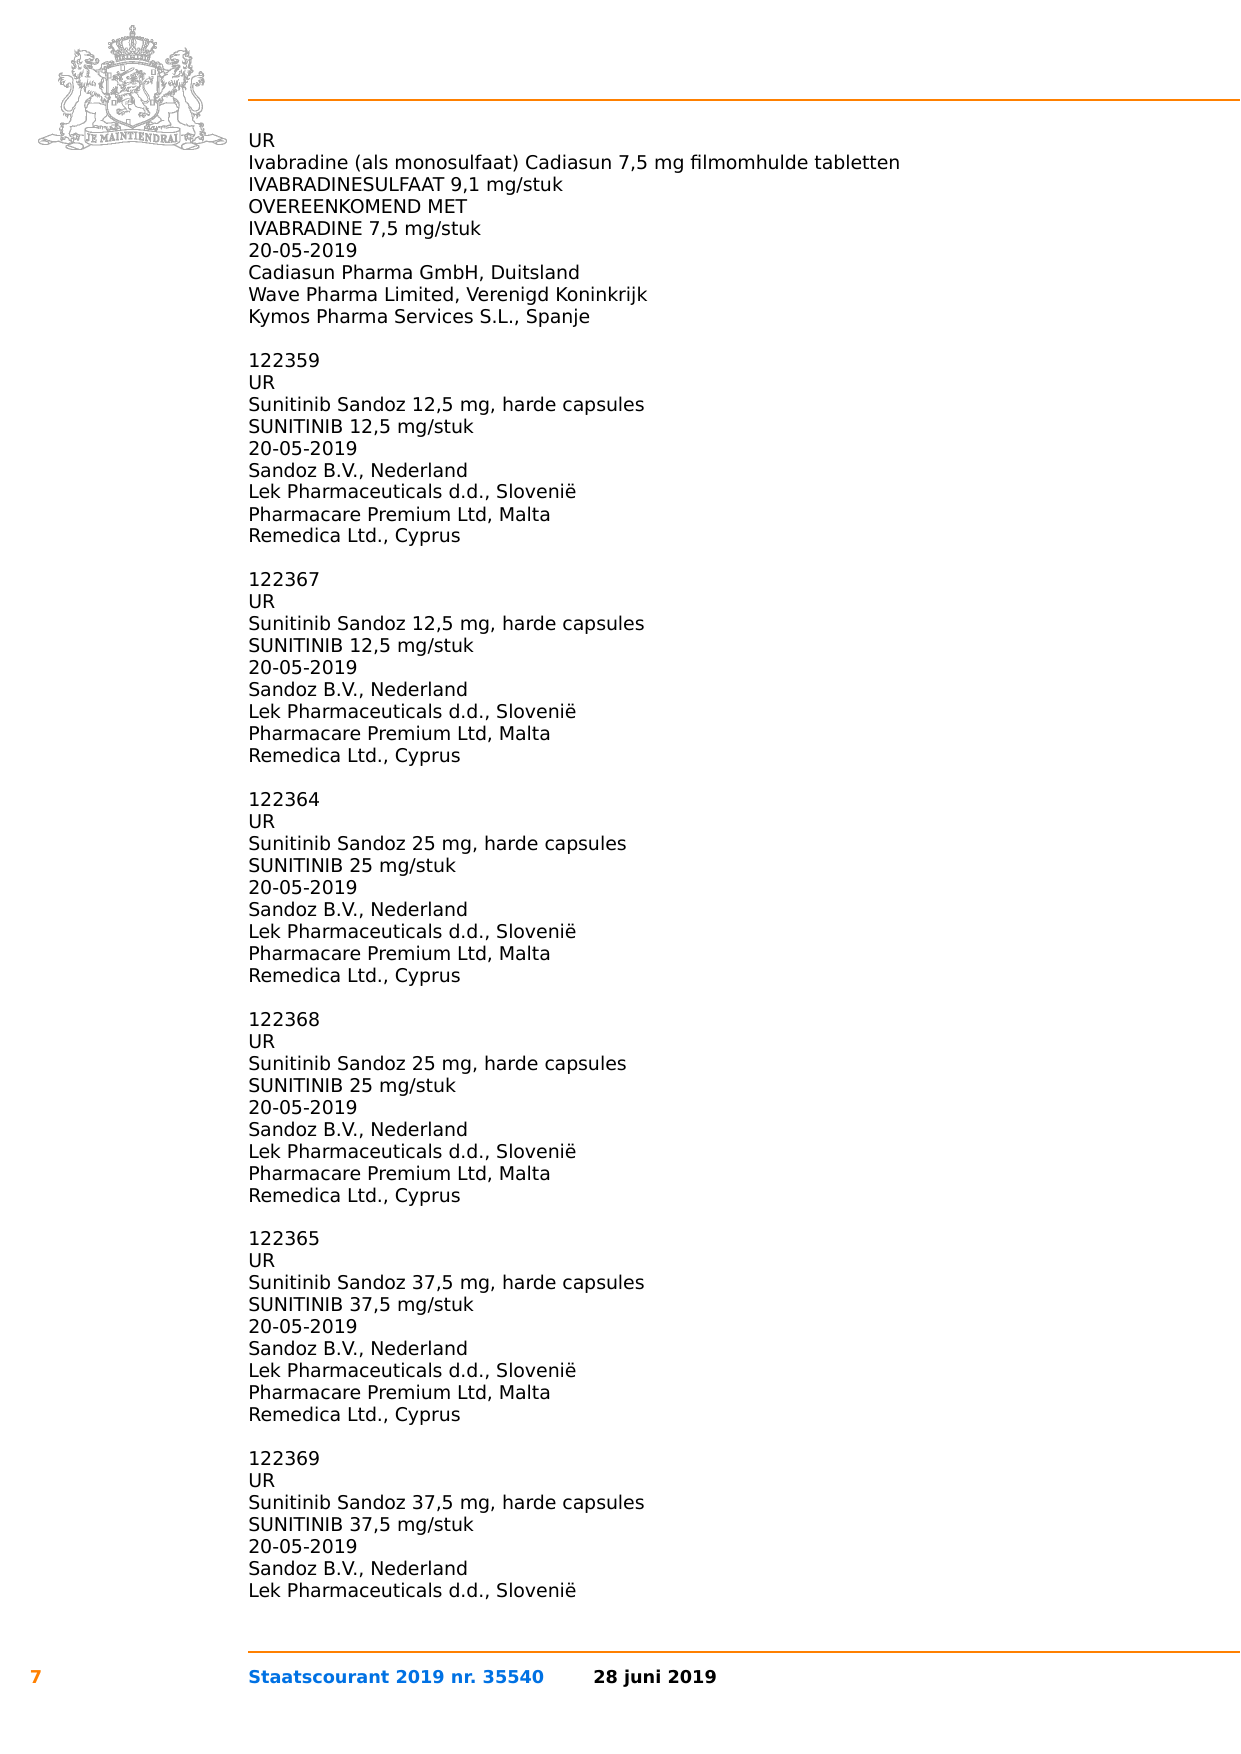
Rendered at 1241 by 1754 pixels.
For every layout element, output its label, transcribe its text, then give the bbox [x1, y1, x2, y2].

text 20-05-2019 [248, 240, 1163, 262]
text Sunitinib Sandoz 25 mg, harde capsules [248, 1053, 1163, 1074]
text SUNITINIB 37,5 mg/stuk [248, 1514, 1163, 1536]
text Sunitinib Sandoz 12,5 mg, harde capsules [248, 393, 1163, 416]
text OVEREENKOMEND MET [248, 196, 1163, 218]
text Pharmacare Premium Ltd, Malta [248, 723, 1163, 745]
text Kymos Pharma Services S.L., Spanje [248, 306, 1163, 328]
text 122367 [248, 569, 1163, 591]
text SUNITINIB 25 mg/stuk [248, 1074, 1163, 1097]
text UR [248, 372, 1163, 393]
picture [38, 25, 227, 150]
text Wave Pharma Limited, Verenigd Koninkrijk [248, 284, 1163, 306]
text Remedica Ltd., Cyprus [248, 1404, 1163, 1426]
text Lek Pharmaceuticals d.d., Slovenië [248, 1141, 1163, 1162]
text Remedica Ltd., Cyprus [248, 525, 1163, 547]
text Lek Pharmaceuticals d.d., Slovenië [248, 921, 1163, 943]
text Remedica Ltd., Cyprus [248, 745, 1163, 767]
text Pharmacare Premium Ltd, Malta [248, 1382, 1163, 1404]
text Sandoz B.V., Nederland [248, 1338, 1163, 1360]
text UR [248, 1031, 1163, 1053]
text 122365 [248, 1228, 1163, 1250]
text Ivabradine (als monosulfaat) Cadiasun 7,5 mg filmomhulde tabletten [248, 152, 1163, 174]
text Lek Pharmaceuticals d.d., Slovenië [248, 1580, 1163, 1602]
text Sandoz B.V., Nederland [248, 1558, 1163, 1580]
text SUNITINIB 12,5 mg/stuk [248, 635, 1163, 657]
text SUNITINIB 37,5 mg/stuk [248, 1294, 1163, 1316]
text Cadiasun Pharma GmbH, Duitsland [248, 262, 1163, 284]
text SUNITINIB 25 mg/stuk [248, 855, 1163, 877]
text Pharmacare Premium Ltd, Malta [248, 503, 1163, 525]
text UR [248, 1470, 1163, 1492]
text 122369 [248, 1448, 1163, 1470]
text IVABRADINESULFAAT 9,1 mg/stuk [248, 174, 1163, 196]
text Pharmacare Premium Ltd, Malta [248, 1162, 1163, 1184]
text Remedica Ltd., Cyprus [248, 1184, 1163, 1206]
text Sunitinib Sandoz 37,5 mg, harde capsules [248, 1272, 1163, 1294]
text UR [248, 591, 1163, 613]
text Lek Pharmaceuticals d.d., Slovenië [248, 481, 1163, 503]
text UR [248, 811, 1163, 833]
text UR [248, 1250, 1163, 1272]
text Sandoz B.V., Nederland [248, 459, 1163, 481]
text Remedica Ltd., Cyprus [248, 965, 1163, 987]
text UR [248, 130, 1163, 152]
text 20-05-2019 [248, 1097, 1163, 1118]
text Pharmacare Premium Ltd, Malta [248, 943, 1163, 965]
text SUNITINIB 12,5 mg/stuk [248, 416, 1163, 437]
text 122368 [248, 1009, 1163, 1031]
text Lek Pharmaceuticals d.d., Slovenië [248, 1360, 1163, 1382]
text 20-05-2019 [248, 877, 1163, 899]
text 122359 [248, 349, 1163, 372]
text Sandoz B.V., Nederland [248, 679, 1163, 701]
text Sunitinib Sandoz 37,5 mg, harde capsules [248, 1492, 1163, 1514]
text Sandoz B.V., Nederland [248, 899, 1163, 921]
text Sunitinib Sandoz 25 mg, harde capsules [248, 833, 1163, 855]
text 122364 [248, 789, 1163, 811]
text 20-05-2019 [248, 1536, 1163, 1558]
text Lek Pharmaceuticals d.d., Slovenië [248, 701, 1163, 723]
text 20-05-2019 [248, 1316, 1163, 1338]
text Sandoz B.V., Nederland [248, 1118, 1163, 1141]
text 20-05-2019 [248, 657, 1163, 679]
text Sunitinib Sandoz 12,5 mg, harde capsules [248, 613, 1163, 635]
text IVABRADINE 7,5 mg/stuk [248, 218, 1163, 240]
text 20-05-2019 [248, 437, 1163, 459]
